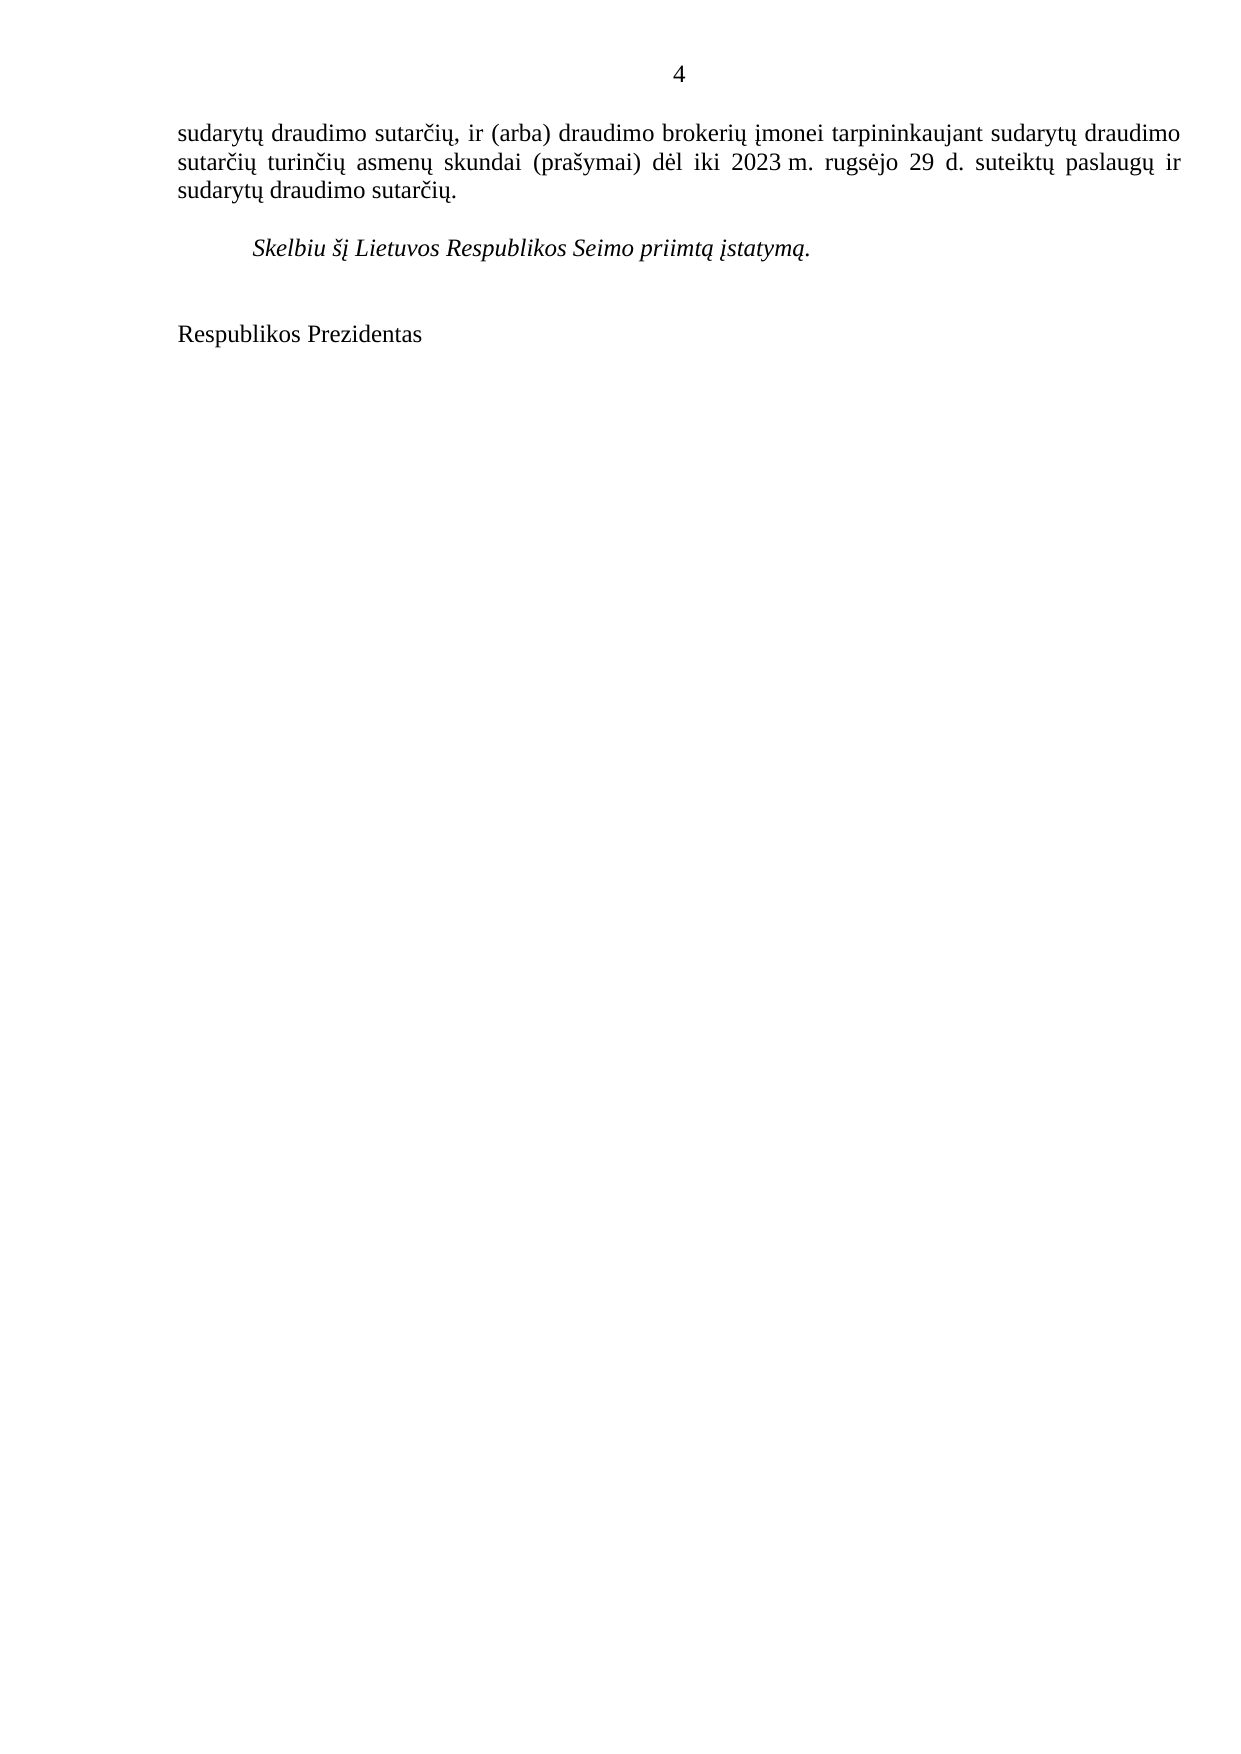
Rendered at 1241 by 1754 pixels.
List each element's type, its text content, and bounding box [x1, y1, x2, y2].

text Respublikos Prezidentas [177, 319, 1181, 348]
text Skelbiu šį Lietuvos Respublikos Seimo priimtą įstatymą. [177, 233, 1181, 262]
text sudarytų draudimo sutarčių, ir (arba) draudimo brokerių įmonei tarpininkaujant sudarytų draudimo sutarčių turinčių asmenų skundai (prašymai) dėl iki 2023 m. rugsėjo 29 d. suteiktų paslaugų ir sudarytų draudimo sutarčių. [177, 118, 1181, 204]
